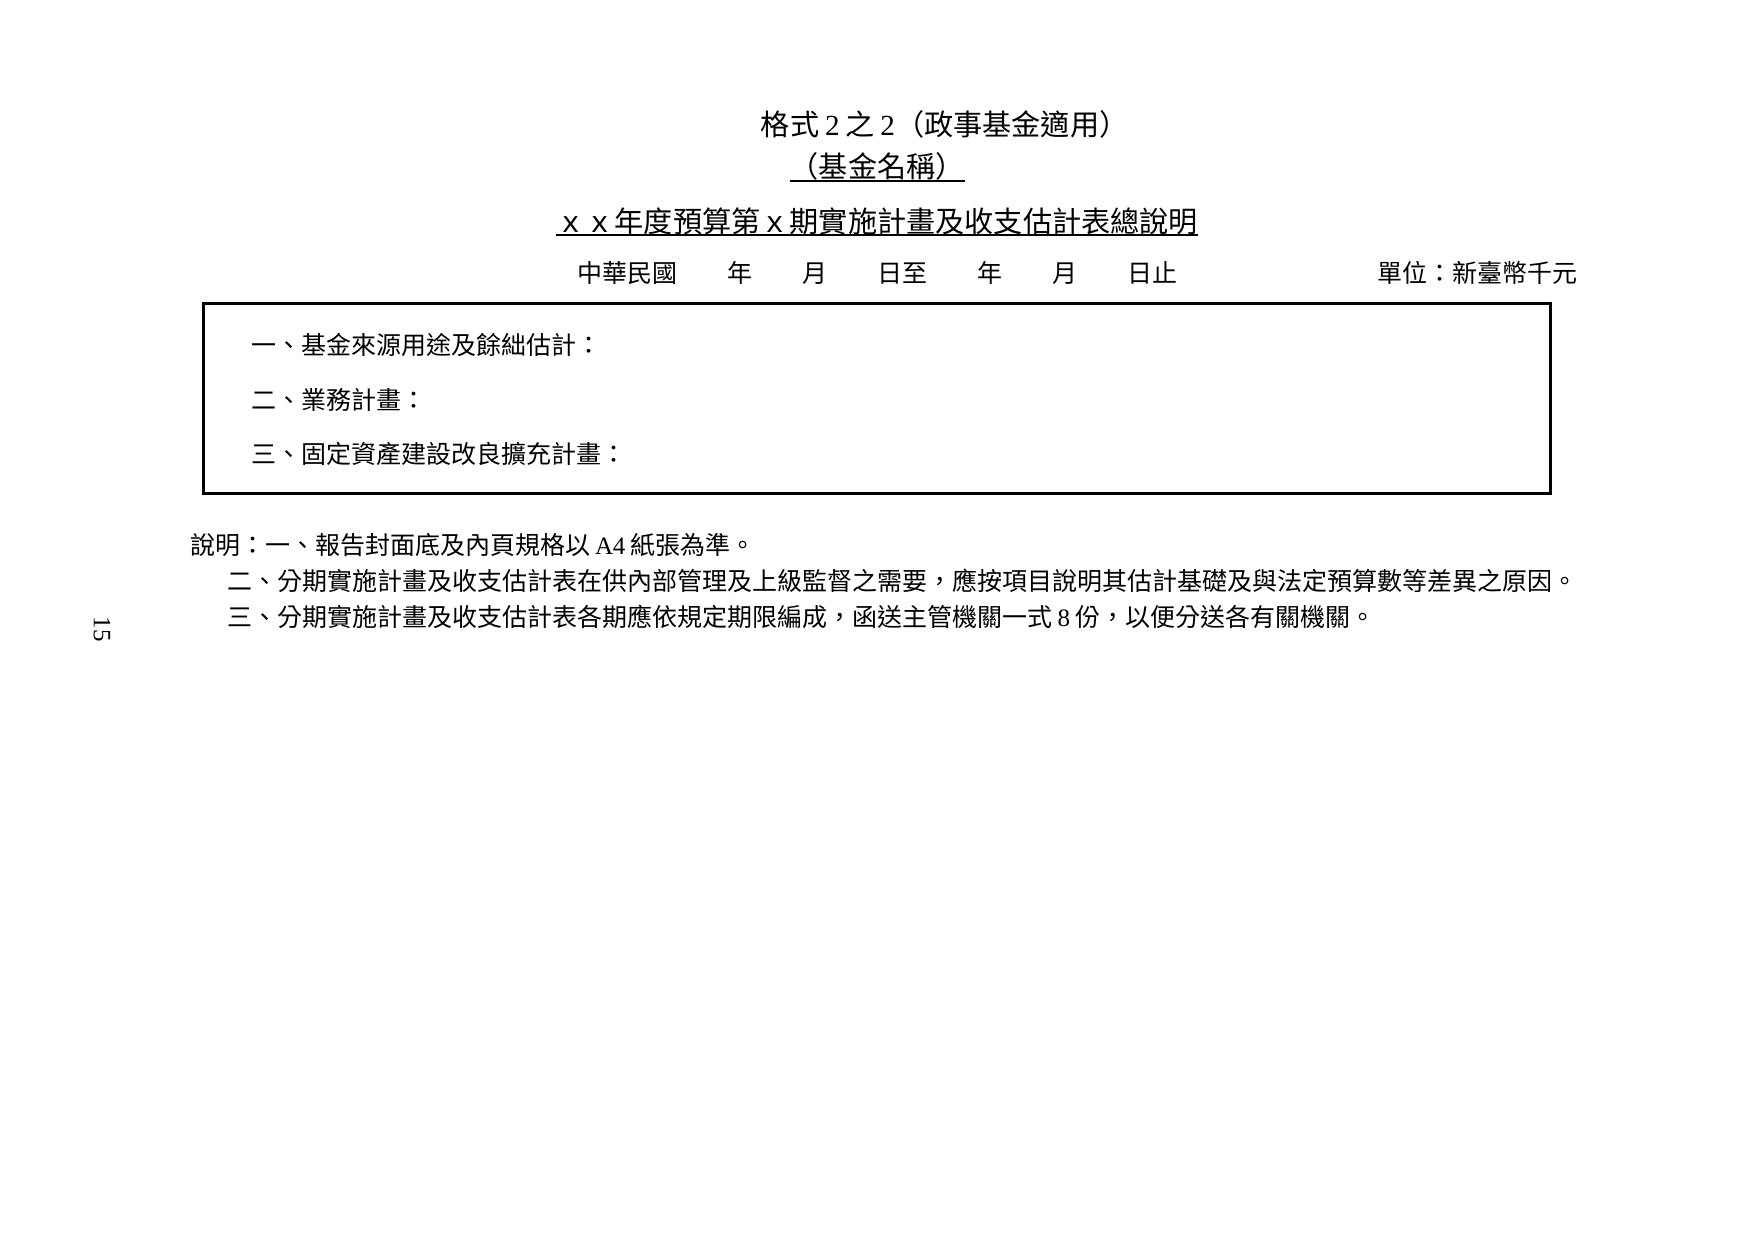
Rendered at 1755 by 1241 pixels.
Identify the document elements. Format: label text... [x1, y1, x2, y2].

text （基金名稱） [177, 143, 1577, 186]
text 格式2之2（政事基金適用） [177, 101, 1577, 143]
text 一、基金來源用途及餘絀估計： [205, 305, 1549, 356]
text ｘｘ年度預算第ｘ期實施計畫及收支估計表總說明 [177, 198, 1577, 241]
text 三、固定資產建設改良擴充計畫： [205, 411, 1549, 492]
text 二、分期實施計畫及收支估計表在供內部管理及上級監督之需要，應按項目說明其估計基礎及與法定預算數等差異之原因。 [177, 562, 1577, 598]
text 中華民國 年 月 日至 年 月 日止 單位：新臺幣千元 [177, 253, 1577, 289]
text 說明：一、報告封面底及內頁規格以A4紙張為準。 [177, 525, 1577, 562]
text 三、分期實施計畫及收支估計表各期應依規定期限編成，函送主管機關一式8份，以便分送各有關機關。 [177, 598, 1577, 634]
text 二、業務計畫： [205, 356, 1549, 411]
